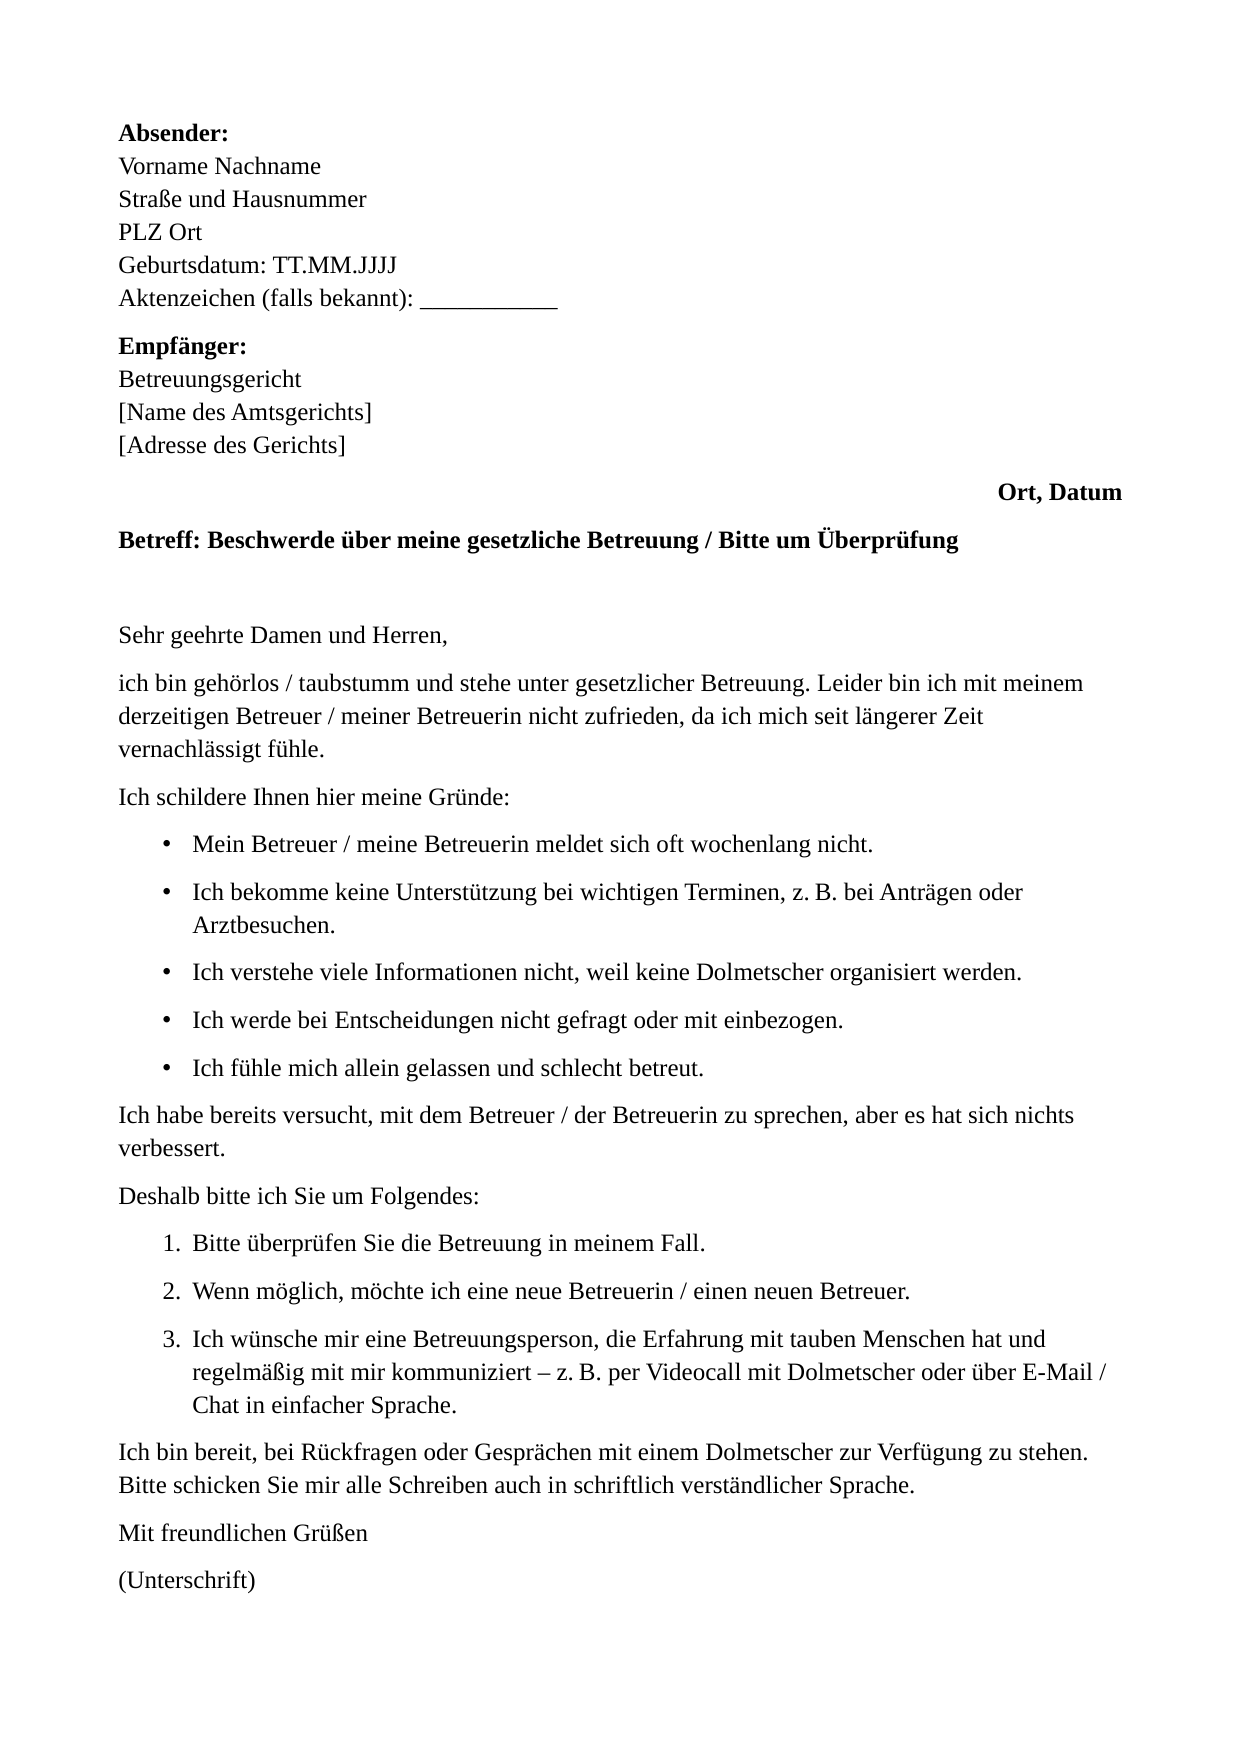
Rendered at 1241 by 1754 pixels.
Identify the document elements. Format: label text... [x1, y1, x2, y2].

list Ich wünsche mir eine Betreuungsperson, die Erfahrung mit tauben Menschen hat und regelmäßig mit mir kommuniziert – z. B. per Videocall mit Dolmetscher oder über E-Mail / Chat in einfacher Sprache. [162, 1324, 1122, 1418]
list Ich fühle mich allein gelassen und schlecht betreut. [162, 1053, 1122, 1081]
text Ort, Datum [118, 477, 1122, 506]
text Betreff: Beschwerde über meine gesetzliche Betreuung / Bitte um Überprüfung [118, 525, 1122, 554]
list Ich verstehe viele Informationen nicht, weil keine Dolmetscher organisiert werden. [162, 957, 1122, 986]
text Ich schildere Ihnen hier meine Gründe: [118, 782, 1122, 810]
list Mein Betreuer / meine Betreuerin meldet sich oft wochenlang nicht. [162, 829, 1122, 858]
text Empfänger: Betreuungsgericht [Name des Amtsgerichts] [Adresse des Gerichts] [118, 331, 1122, 459]
list Bitte überprüfen Sie die Betreuung in meinem Fall. [162, 1228, 1122, 1257]
text ich bin gehörlos / taubstumm und stehe unter gesetzlicher Betreuung. Leider bin ich mit meinem derzeitigen Betreuer / meiner Betreuerin nicht zufrieden, da ich mich seit längerer Zeit vernachlässigt fühle. [118, 668, 1122, 763]
text Mit freundlichen Grüßen [118, 1518, 1122, 1547]
list Ich werde bei Entscheidungen nicht gefragt oder mit einbezogen. [162, 1005, 1122, 1034]
text Deshalb bitte ich Sie um Folgendes: [118, 1181, 1122, 1209]
text Ich bin bereit, bei Rückfragen oder Gesprächen mit einem Dolmetscher zur Verfügung zu stehen. Bitte schicken Sie mir alle Schreiben auch in schriftlich verständlicher Sprache. [118, 1437, 1122, 1499]
list Ich bekomme keine Unterstützung bei wichtigen Terminen, z. B. bei Anträgen oder Arztbesuchen. [162, 877, 1122, 938]
text (Unterschrift) [118, 1566, 1122, 1594]
text Ich habe bereits versucht, mit dem Betreuer / der Betreuerin zu sprechen, aber es hat sich nichts verbessert. [118, 1100, 1122, 1162]
text Sehr geehrte Damen und Herren, [118, 620, 1122, 649]
list Wenn möglich, möchte ich eine neue Betreuerin / einen neuen Betreuer. [162, 1276, 1122, 1305]
text Absender: Vorname Nachname Straße und Hausnummer PLZ Ort Geburtsdatum: TT.MM.JJJJ Aktenzeichen (falls bekannt): ___________ [118, 118, 1122, 312]
